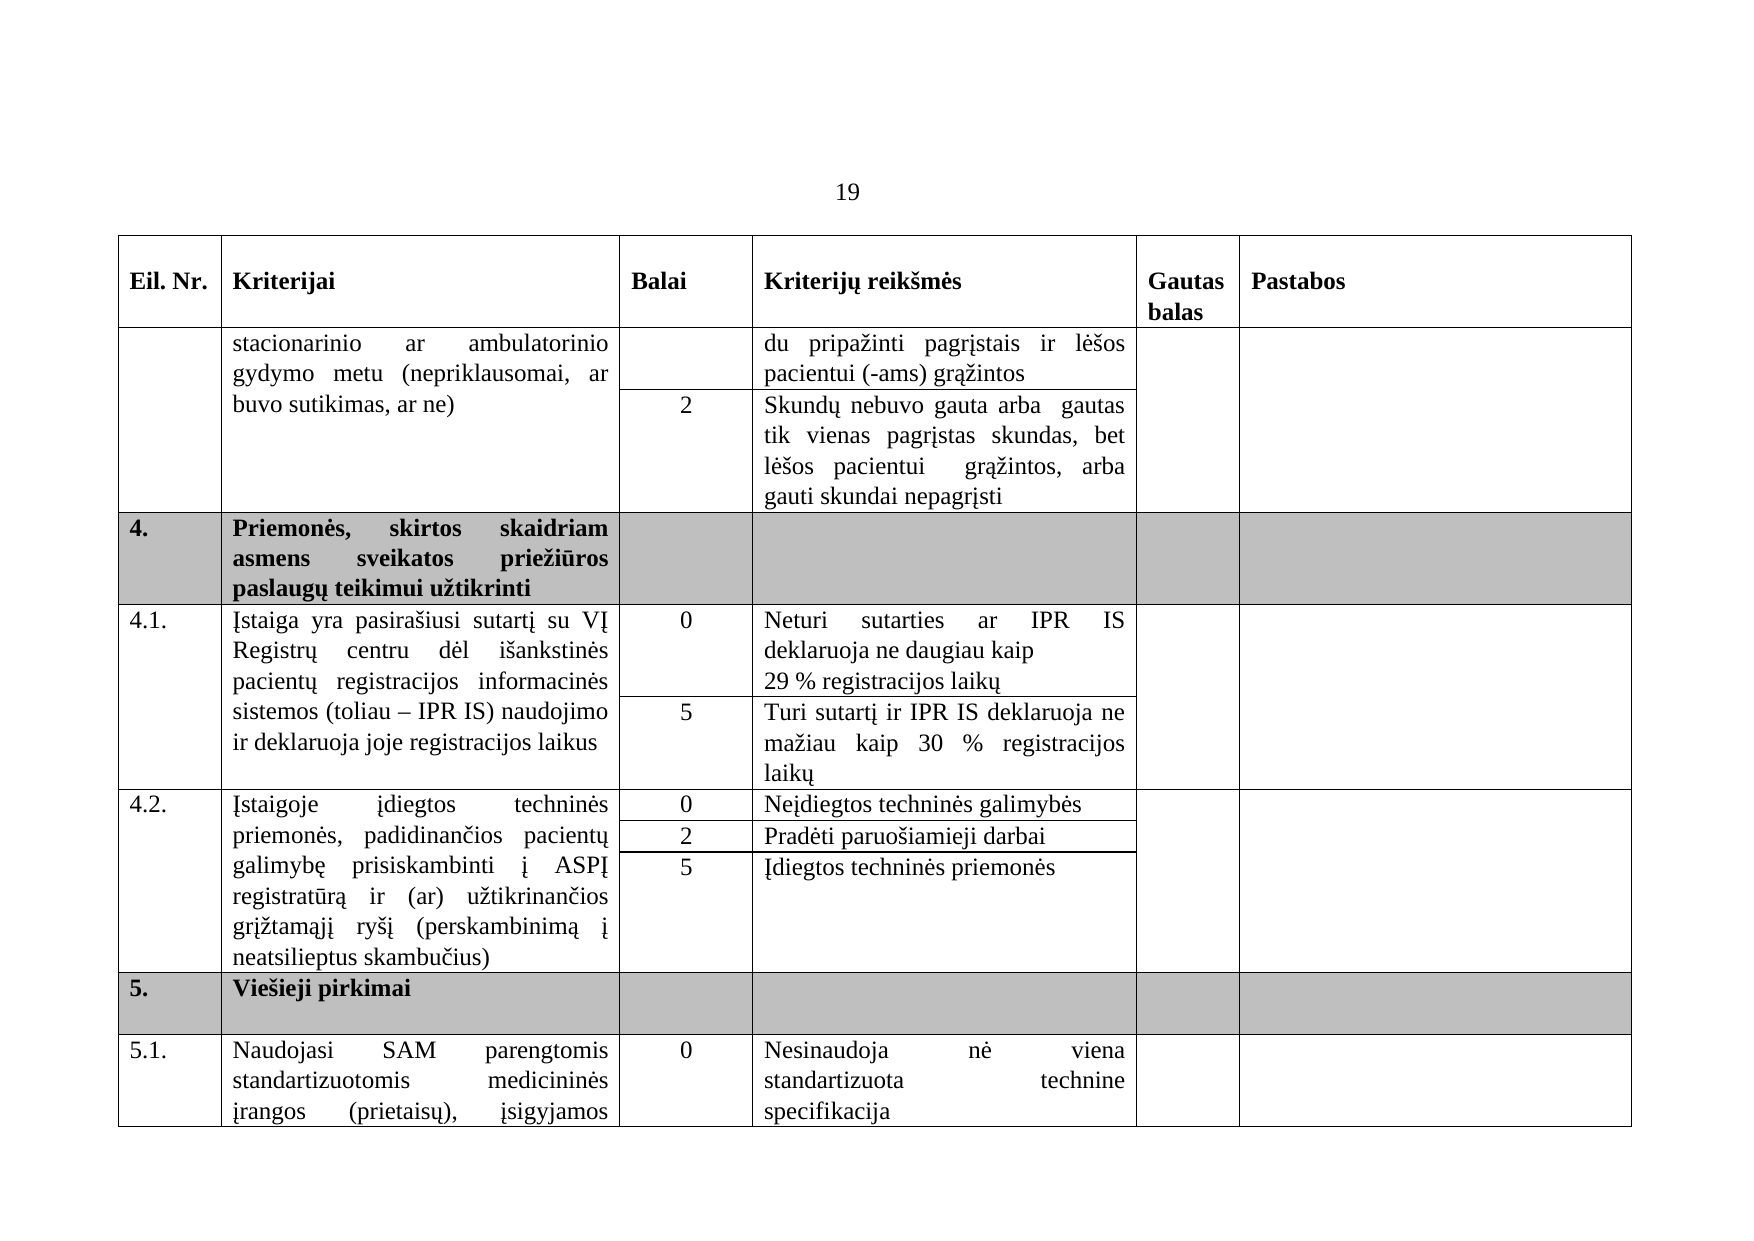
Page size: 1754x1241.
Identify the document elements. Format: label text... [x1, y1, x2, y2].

table_cell [1137, 790, 1239, 972]
table_cell Įstaiga yra pasirašiusi sutartį su VĮ Registrų centru dėl išankstinės pacientų registracijos informacinės sistemos (toliau – IPR IS) naudojimo ir deklaruoja joje registracijos laikus [222, 605, 619, 788]
table_cell Viešieji pirkimai [222, 973, 619, 1034]
table_header Gautas balas [1137, 236, 1239, 327]
table_cell 4.1. [119, 605, 221, 788]
table_cell 5 [620, 853, 752, 972]
table_cell Įdiegtos techninės priemonės [753, 853, 1136, 972]
table_cell 2 [620, 390, 752, 512]
table_cell Neturi sutarties ar IPR IS deklaruoja ne daugiau kaip 29 % registracijos laikų [753, 605, 1136, 696]
table_cell [1240, 513, 1631, 604]
table_cell [1137, 973, 1239, 1034]
table_cell [620, 513, 752, 604]
table_cell 4.2. [119, 790, 221, 972]
table_cell du pripažinti pagrįstais ir lėšos pacientui (-ams) grąžintos [753, 328, 1136, 389]
table_cell [753, 973, 1136, 1034]
table_cell Priemonės, skirtos skaidriam asmens sveikatos priežiūros paslaugų teikimui užtikrinti [222, 513, 619, 604]
table_cell Turi sutartį ir IPR IS deklaruoja ne mažiau kaip 30 % registracijos laikų [753, 697, 1136, 788]
table_cell Neįdiegtos techninės galimybės [753, 790, 1136, 820]
table_cell [119, 328, 221, 512]
table_header Kriterijų reikšmės [753, 236, 1136, 327]
table_cell 5. [119, 973, 221, 1034]
table_cell [753, 513, 1136, 604]
table_cell [1240, 790, 1631, 972]
table_cell [1137, 328, 1239, 512]
table_cell 0 [620, 790, 752, 820]
table_cell Pradėti paruošiamieji darbai [753, 821, 1136, 851]
table_cell Skundų nebuvo gauta arba gautas tik vienas pagrįstas skundas, bet lėšos pacientui grąžintos, arba gauti skundai nepagrįsti [753, 390, 1136, 512]
table_cell 4. [119, 513, 221, 604]
table_cell [1240, 973, 1631, 1034]
table_cell Naudojasi SAM parengtomis standartizuotomis medicininės įrangos (prietaisų), įsigyjamos [222, 1035, 619, 1126]
table_cell [1240, 605, 1631, 788]
table_header Kriterijai [222, 236, 619, 327]
table_cell 5 [620, 697, 752, 788]
table_header Balai [620, 236, 752, 327]
table_cell 0 [620, 1035, 752, 1126]
table_header Eil. Nr. [119, 236, 221, 327]
table_cell Įstaigoje įdiegtos techninės priemonės, padidinančios pacientų galimybę prisiskambinti į ASPĮ registratūrą ir (ar) užtikrinančios grįžtamąjį ryšį (perskambinimą į neatsilieptus skambučius) [222, 790, 619, 972]
table_cell [620, 328, 752, 389]
table_cell [1240, 328, 1631, 512]
table_cell 2 [620, 821, 752, 851]
table_header Pastabos [1240, 236, 1631, 327]
table_cell Nesinaudoja nė viena standartizuota technine specifikacija [753, 1035, 1136, 1126]
table_cell 0 [620, 605, 752, 696]
table_cell [1137, 513, 1239, 604]
table_cell 5.1. [119, 1035, 221, 1126]
table_cell [1240, 1035, 1631, 1126]
table_cell [1137, 605, 1239, 788]
table_cell [620, 973, 752, 1034]
table_cell stacionarinio ar ambulatorinio gydymo metu (nepriklausomai, ar buvo sutikimas, ar ne) [222, 328, 619, 512]
table_cell [1137, 1035, 1239, 1126]
